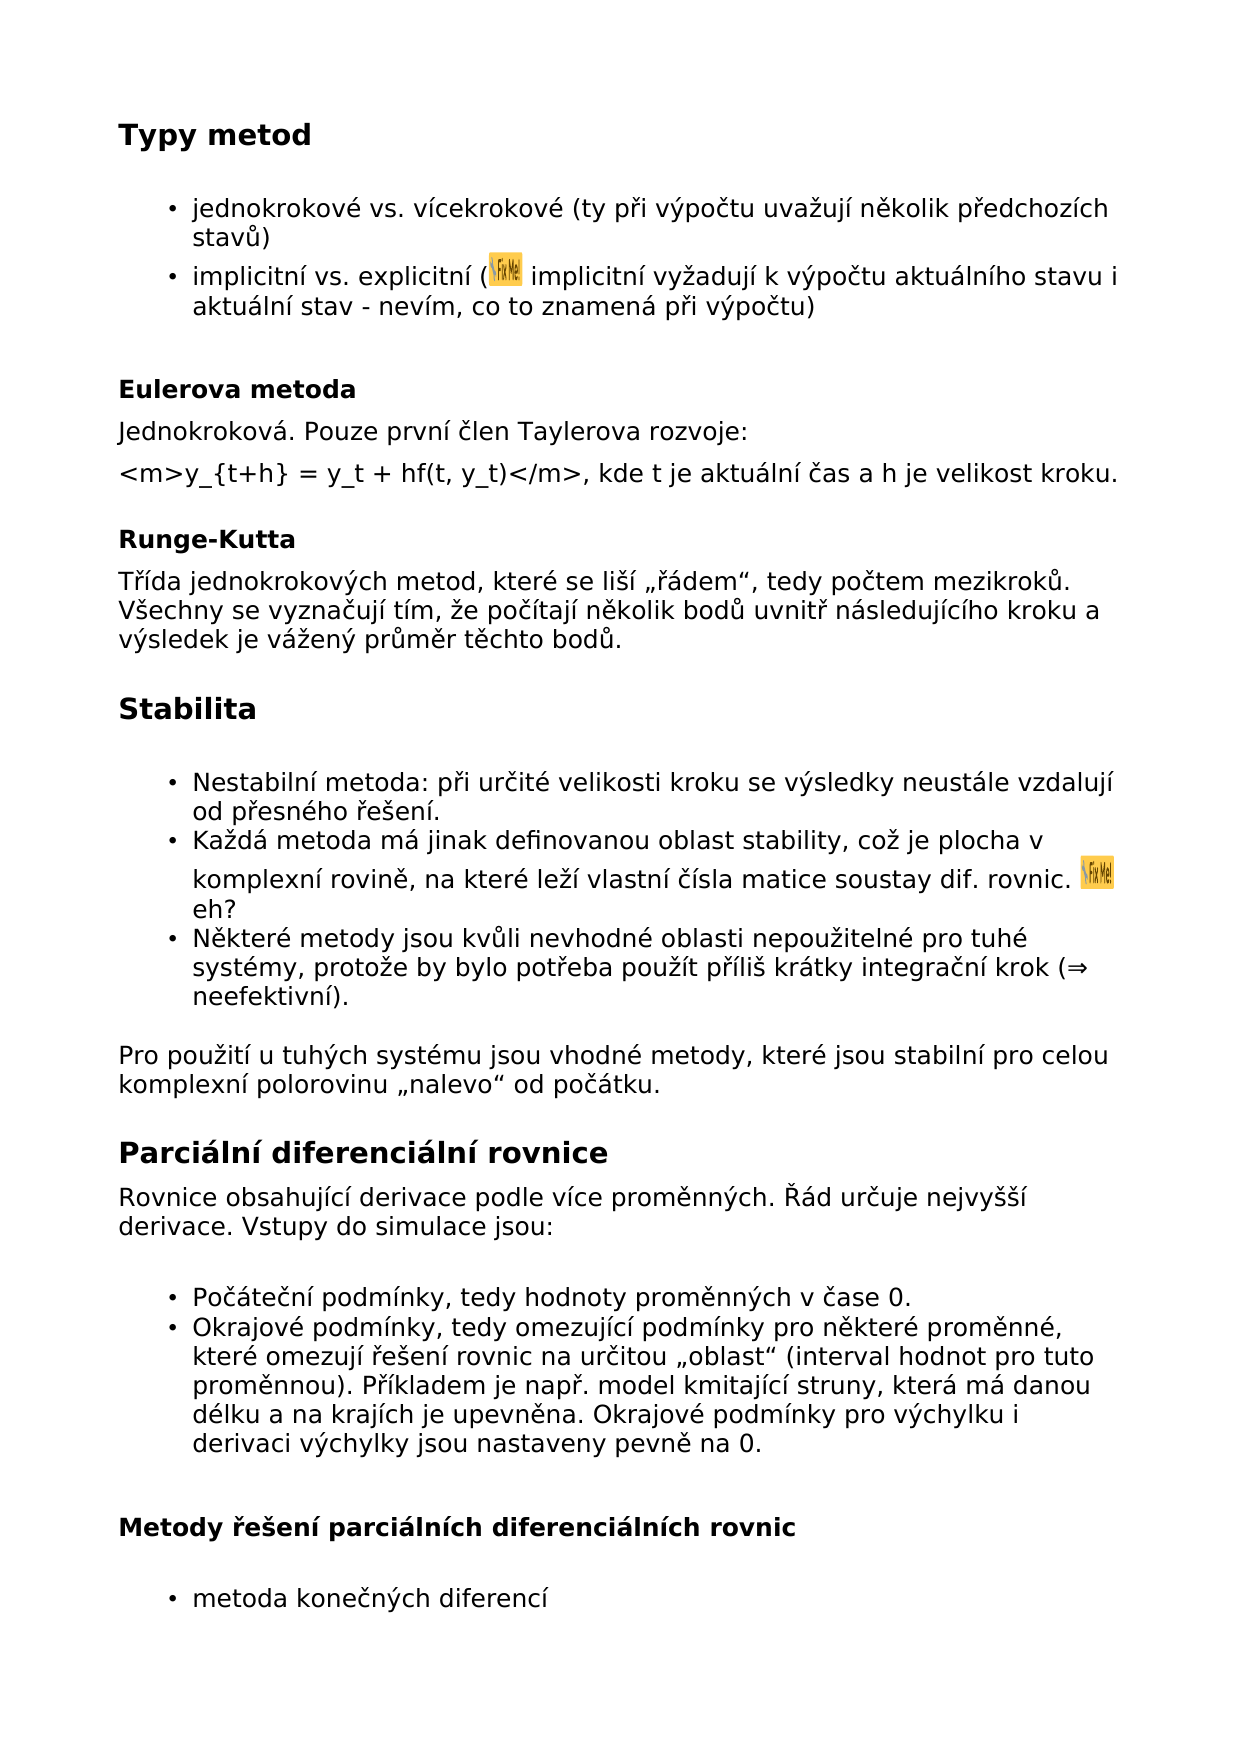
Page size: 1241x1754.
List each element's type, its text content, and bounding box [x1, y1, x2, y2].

list implicitní vs. explicitní ( implicitní vyžadují k výpočtu aktuálního stavu i aktuální stav - nevím, co to znamená při výpočtu) [177, 252, 1122, 321]
text Rovnice obsahující derivace podle více proměnných. Řád určuje nejvyšší derivace. Vstupy do simulace jsou: [118, 1183, 1122, 1242]
subtitle Typy metod [118, 118, 1122, 152]
text Jednokroková. Pouze první člen Taylerova rozvoje: [118, 417, 1122, 446]
subtitle Parciální diferenciální rovnice [118, 1137, 1122, 1171]
list Počáteční podmínky, tedy hodnoty proměnných v čase 0. [177, 1284, 1122, 1313]
list jednokrokové vs. vícekrokové (ty při výpočtu uvažují několik předchozích stavů) [177, 194, 1122, 252]
list Každá metoda má jinak definovanou oblast stability, což je plocha v komplexní rovině, na které leží vlastní čísla matice soustay dif. rovnic. eh? [177, 826, 1122, 924]
subtitle Eulerova metoda [118, 375, 1122, 404]
subtitle Stabilita [118, 692, 1122, 726]
text Třída jednokrokových metod, které se liší „řádem“, tedy počtem mezikroků. Všechny se vyznačují tím, že počítají několik bodů uvnitř následujícího kroku a výsledek je vážený průměr těchto bodů. [118, 567, 1122, 654]
list Některé metody jsou kvůli nevhodné oblasti nepoužitelné pro tuhé systémy, protože by bylo potřeba použít příliš krátky integrační krok (⇒ neefektivní). [177, 924, 1122, 1012]
list Okrajové podmínky, tedy omezující podmínky pro některé proměnné, které omezují řešení rovnic na určitou „oblast“ (interval hodnot pro tuto proměnnou). Příkladem je např. model kmitající struny, která má danou délku a na krajích je upevněna. Okrajové podmínky pro výchylku i derivaci výchylky jsou nastaveny pevně na 0. [177, 1313, 1122, 1459]
list metoda konečných diferencí [177, 1584, 1122, 1613]
subtitle Runge-Kutta [118, 525, 1122, 554]
list Nestabilní metoda: při určité velikosti kroku se výsledky neustále vzdalují od přesného řešení. [177, 768, 1122, 826]
text <m>y_{t+h} = y_t + hf(t, y_t)</m>, kde t je aktuální čas a h je velikost kroku. [118, 459, 1122, 488]
text Pro použití u tuhých systému jsou vhodné metody, které jsou stabilní pro celou komplexní polorovinu „nalevo“ od počátku. [118, 1041, 1122, 1099]
subtitle Metody řešení parciálních diferenciálních rovnic [118, 1513, 1122, 1542]
